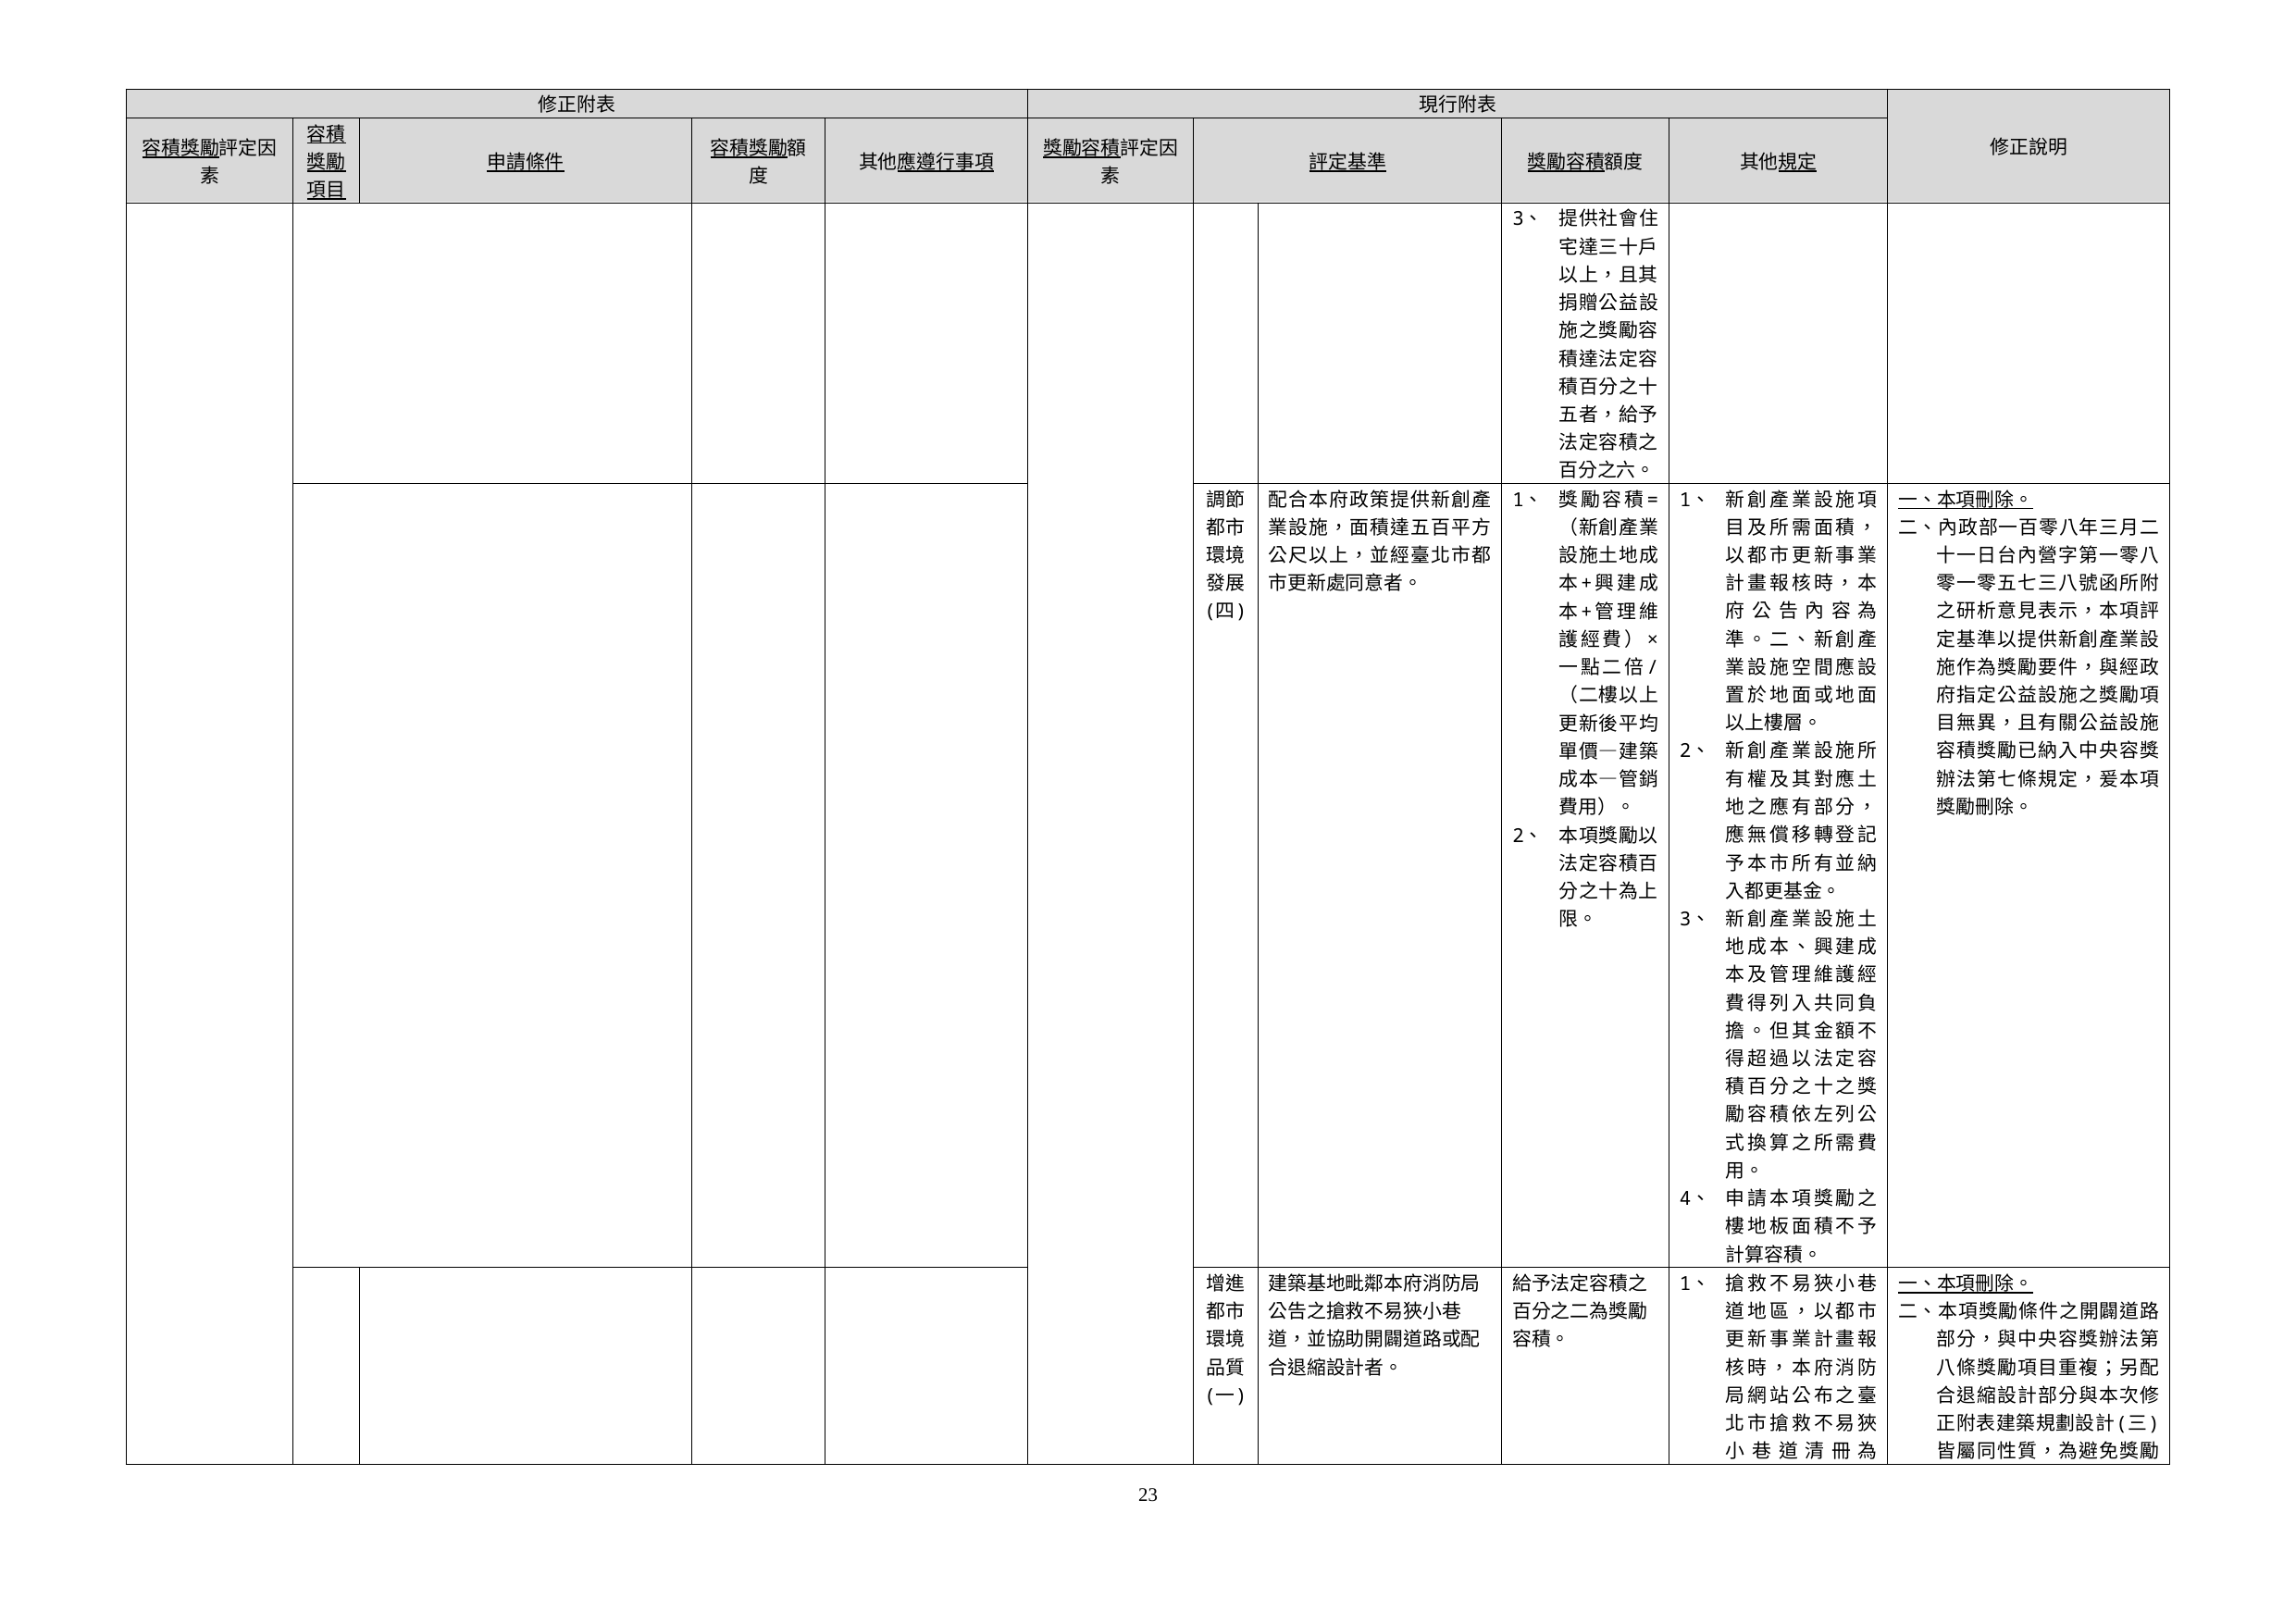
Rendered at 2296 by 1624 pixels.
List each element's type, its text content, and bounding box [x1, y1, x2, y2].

table_cell 新創產業設施項目及所需面積，以都市更新事業計畫報核時，本府公告內容為準。二、新創產業設施空間應設置於地面或地面以上樓層。 新創產業設施所有權及其對應土地之應有部分，應無償移轉登記予本市所有並納入都更基金。 新創產業設施土地成本、興建成本及管理維護經費得列入共同負擔。但其金額不得超過以法定容積百分之十之獎勵容積依左列公式換算之所需費用。 申請本項獎勵之樓地板面積不予計算容積。 [1669, 484, 1887, 1267]
table_cell [825, 204, 1027, 483]
table_cell [127, 204, 292, 1464]
table_cell 獎勵容積=（新創產業設施土地成本+興建成本+管理維護經費）×一點二倍/（二樓以上更新後平均單價—建築成本—管銷費用）。 本項獎勵以法定容積百分之十為上限。 [1502, 484, 1669, 1267]
table_cell [825, 1268, 1027, 1464]
table_cell 其他應遵行事項 [825, 118, 1027, 202]
table_cell [293, 204, 691, 483]
table_cell [360, 1268, 691, 1464]
table_cell 一、本項刪除。 二、本項獎勵條件之開闢道路部分，與中央容獎辦法第八條獎勵項目重複；另配合退縮設計部分與本次修正附表建築規劃設計(三)皆屬同性質，為避免獎勵 [1888, 1268, 2169, 1464]
table_cell [1028, 204, 1193, 1464]
table_cell [692, 204, 825, 483]
table_cell [1259, 204, 1501, 483]
table_cell 容積獎勵評定因素 [127, 118, 292, 202]
table_cell [293, 484, 691, 1267]
table_header 修正附表 [127, 90, 1027, 118]
table_cell [1669, 204, 1887, 483]
table_cell 配合本府政策提供新創產業設施，面積達五百平方公尺以上，並經臺北市都市更新處同意者。 [1259, 484, 1501, 1267]
table_cell 容積獎勵額度 [692, 118, 825, 202]
table_cell 申請條件 [360, 118, 691, 202]
table_cell [1888, 204, 2169, 483]
table_cell 搶救不易狹小巷道地區，以都市更新事業計畫報核時，本府消防局網站公布之臺北市搶救不易狹小巷道清冊為準。 搶救不易狹小巷道側屬都市計畫道路或指定建築線之現有巷道者，應同時申請本自治條例第十九條第二款第四目之協助開闢公共設施獎勵或ΔF5-3 之獎勵；非屬計畫道路或指定建築線之現有巷道者，除依建築管理及消防相關法規辦理外，應留設二公尺以上供人行走之無遮簷地面道路，並無償提供予不特定公眾使用。 [1669, 1268, 1887, 1464]
table_cell 其他規定 [1669, 118, 1887, 202]
table_cell [692, 1268, 825, 1464]
table_cell [293, 1268, 359, 1464]
table_cell 評定基準 [1194, 118, 1501, 202]
table_cell [825, 484, 1027, 1267]
table_cell 提供社會住宅達十五戶以上，且其捐贈公益設施之獎勵容積達法定容積百分之五者，給予法定容積之百分之二。 提供社會住宅達二十五戶以上，且其捐贈公益設施之獎勵容積達法定容積百分之十者，給予法定容積之百分之四。 提供社會住宅達三十戶以上，且其捐贈公益設施之獎勵容積達法定容積百分之十五者，給予法定容積之百分之六。 [1502, 204, 1669, 483]
table_cell 增進都市環境品質 (一) [1194, 1268, 1258, 1464]
table_cell 獎勵容積評定因素 [1028, 118, 1193, 202]
table_cell [692, 484, 825, 1267]
table_cell 調節都市環境發展 (四) [1194, 484, 1258, 1267]
table_cell 獎勵容積額度 [1502, 118, 1669, 202]
table_header 修正說明 [1888, 90, 2169, 202]
table_cell 一、本項刪除。 二、內政部一百零八年三月二十一日台內營字第一零八零一零五七三八號函所附之研析意見表示，本項評定基準以提供新創產業設施作為獎勵要件，與經政府指定公益設施之獎勵項目無異，且有關公益設施容積獎勵已納入中央容獎辦法第七條規定，爰本項獎勵刪除。 [1888, 484, 2169, 1267]
table_header 現行附表 [1028, 90, 1887, 118]
table_cell 建築基地毗鄰本府消防局公告之搶救不易狹小巷道，並協助開闢道路或配合退縮設計者。 [1259, 1268, 1501, 1464]
table_cell 給予法定容積之百分之二為獎勵容積。 [1502, 1268, 1669, 1464]
table_cell 容積獎勵項目 [293, 118, 359, 202]
table_cell [1194, 204, 1258, 483]
